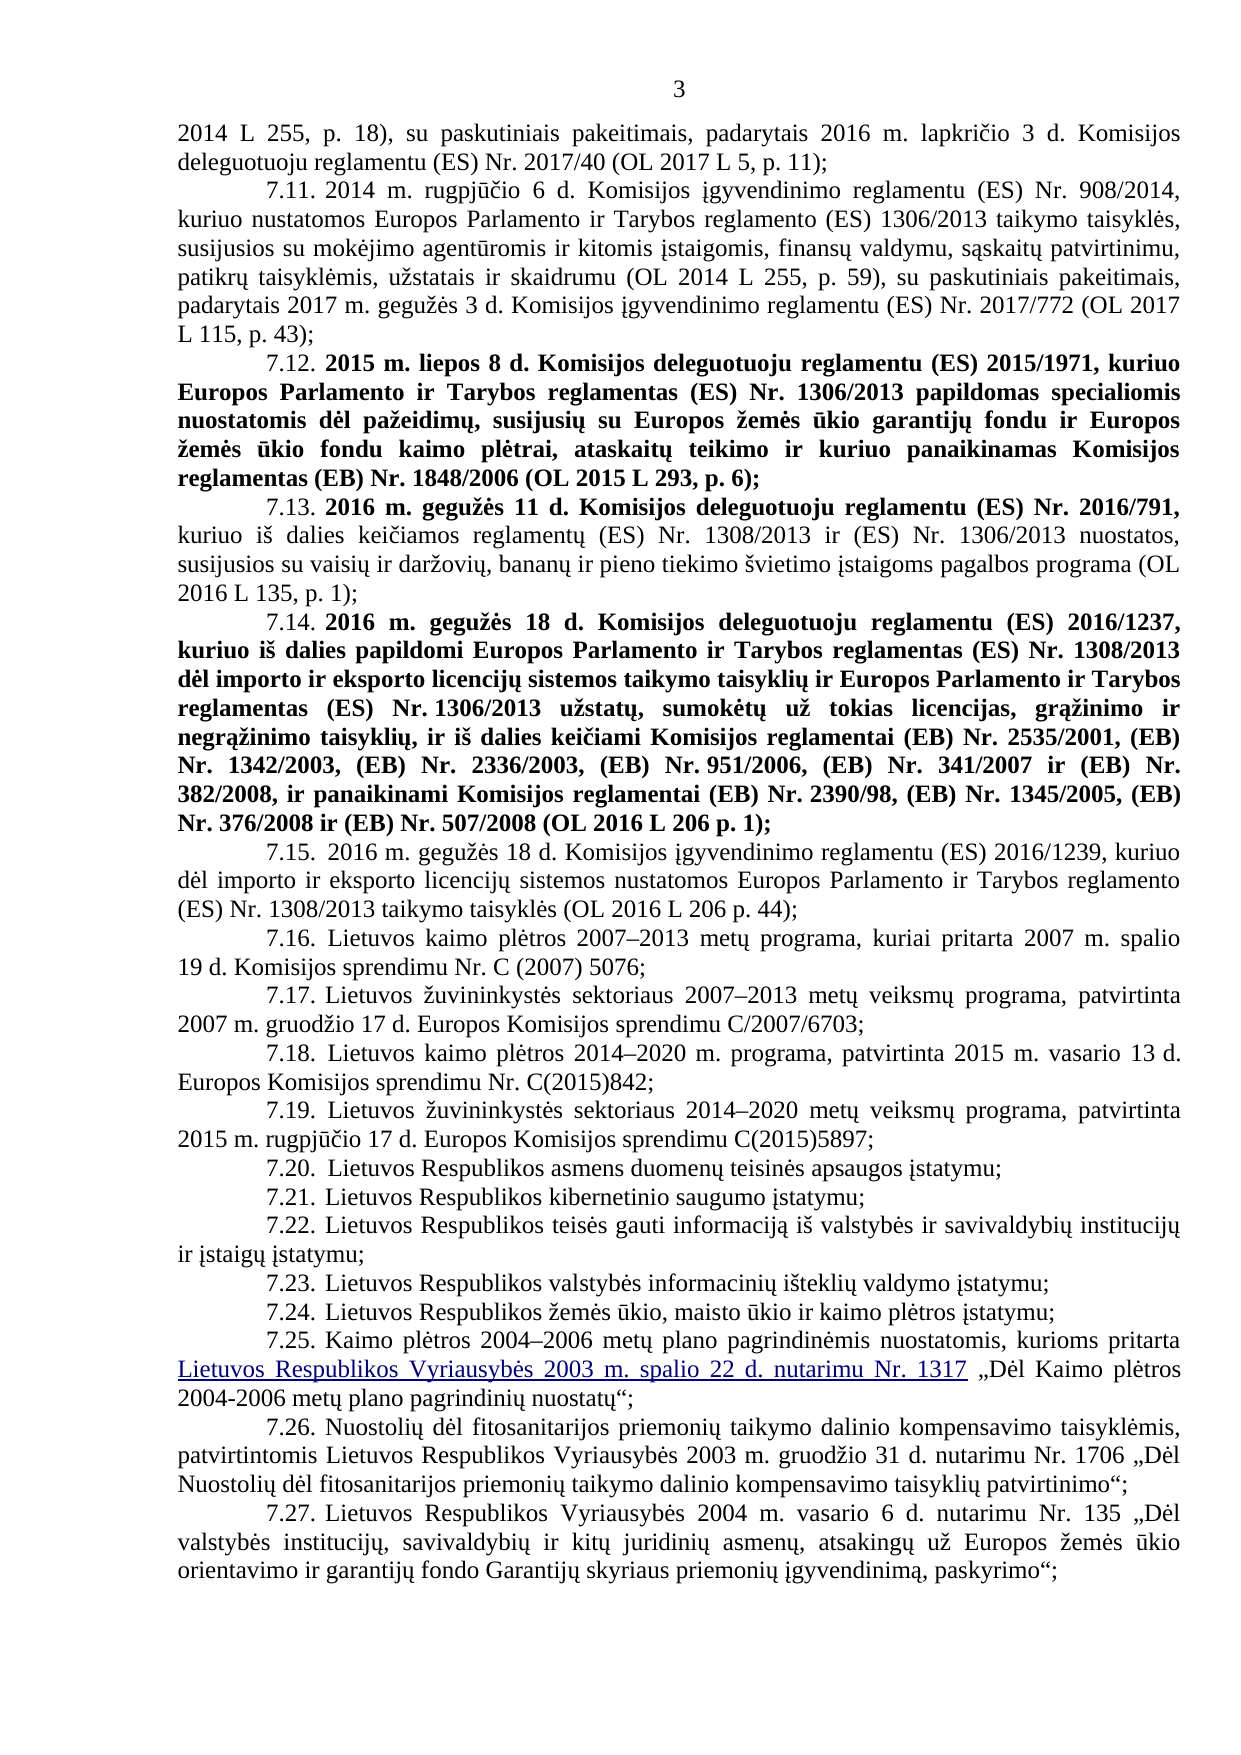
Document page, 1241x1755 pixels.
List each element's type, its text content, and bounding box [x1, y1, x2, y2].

text 2014 L 255, p. 18), su paskutiniais pakeitimais, padarytais 2016 m. lapkričio 3 d. Komisijos deleguotuoju reglamentu (ES) Nr. 2017/40 (OL 2017 L 5, p. 11); [177, 118, 1181, 176]
text 7.27. Lietuvos Respublikos Vyriausybės 2004 m. vasario 6 d. nutarimu Nr. 135 „Dėl valstybės institucijų, savivaldybių ir kitų juridinių asmenų, atsakingų už Europos žemės ūkio orientavimo ir garantijų fondo Garantijų skyriaus priemonių įgyvendinimą, paskyrimo“; [177, 1498, 1181, 1584]
text 7.19. Lietuvos žuvininkystės sektoriaus 2014–2020 metų veiksmų programa, patvirtinta 2015 m. rugpjūčio 17 d. Europos Komisijos sprendimu C(2015)5897; [177, 1096, 1181, 1153]
text 7.17. Lietuvos žuvininkystės sektoriaus 2007–2013 metų veiksmų programa, patvirtinta 2007 m. gruodžio 17 d. Europos Komisijos sprendimu C/2007/6703; [177, 981, 1181, 1038]
text 7.11. 2014 m. rugpjūčio 6 d. Komisijos įgyvendinimo reglamentu (ES) Nr. 908/2014, kuriuo nustatomos Europos Parlamento ir Tarybos reglamento (ES) 1306/2013 taikymo taisyklės, susijusios su mokėjimo agentūromis ir kitomis įstaigomis, finansų valdymu, sąskaitų patvirtinimu, patikrų taisyklėmis, užstatais ir skaidrumu (OL 2014 L 255, p. 59), su paskutiniais pakeitimais, padarytais 2017 m. gegužės 3 d. Komisijos įgyvendinimo reglamentu (ES) Nr. 2017/772 (OL 2017 L 115, p. 43); [177, 176, 1181, 348]
text 7.18. Lietuvos kaimo plėtros 2014–2020 m. programa, patvirtinta 2015 m. vasario 13 d. Europos Komisijos sprendimu Nr. C(2015)842; [177, 1038, 1181, 1096]
text 7.21. Lietuvos Respublikos kibernetinio saugumo įstatymu; [177, 1182, 1181, 1211]
text 7.12. 2015 m. liepos 8 d. Komisijos deleguotuoju reglamentu (ES) 2015/1971, kuriuo Europos Parlamento ir Tarybos reglamentas (ES) Nr. 1306/2013 papildomas specialiomis nuostatomis dėl pažeidimų, susijusių su Europos žemės ūkio garantijų fondu ir Europos žemės ūkio fondu kaimo plėtrai, ataskaitų teikimo ir kuriuo panaikinamas Komisijos reglamentas (EB) Nr. 1848/2006 (OL 2015 L 293, p. 6); [177, 348, 1181, 492]
text 7.20. Lietuvos Respublikos asmens duomenų teisinės apsaugos įstatymu; [177, 1153, 1181, 1182]
text 7.26. Nuostolių dėl fitosanitarijos priemonių taikymo dalinio kompensavimo taisyklėmis, patvirtintomis Lietuvos Respublikos Vyriausybės 2003 m. gruodžio 31 d. nutarimu Nr. 1706 „Dėl Nuostolių dėl fitosanitarijos priemonių taikymo dalinio kompensavimo taisyklių patvirtinimo“; [177, 1412, 1181, 1498]
text 7.13. 2016 m. gegužės 11 d. Komisijos deleguotuoju reglamentu (ES) Nr. 2016/791, kuriuo iš dalies keičiamos reglamentų (ES) Nr. 1308/2013 ir (ES) Nr. 1306/2013 nuostatos, susijusios su vaisių ir daržovių, bananų ir pieno tiekimo švietimo įstaigoms pagalbos programa (OL 2016 L 135, p. 1); [177, 492, 1181, 607]
text 7.22. Lietuvos Respublikos teisės gauti informaciją iš valstybės ir savivaldybių institucijų ir įstaigų įstatymu; [177, 1211, 1181, 1268]
text 7.23. Lietuvos Respublikos valstybės informacinių išteklių valdymo įstatymu; [220, 1268, 1181, 1297]
text 7.25. Kaimo plėtros 2004–2006 metų plano pagrindinėmis nuostatomis, kurioms pritarta Lietuvos Respublikos Vyriausybės 2003 m. spalio 22 d. nutarimu Nr. 1317 „Dėl Kaimo plėtros 2004-2006 metų plano pagrindinių nuostatų“; [177, 1326, 1181, 1412]
text 7.24. Lietuvos Respublikos žemės ūkio, maisto ūkio ir kaimo plėtros įstatymu; [220, 1297, 1181, 1326]
text 7.15. 2016 m. gegužės 18 d. Komisijos įgyvendinimo reglamentu (ES) 2016/1239, kuriuo dėl importo ir eksporto licencijų sistemos nustatomos Europos Parlamento ir Tarybos reglamento (ES) Nr. 1308/2013 taikymo taisyklės (OL 2016 L 206 p. 44); [177, 837, 1181, 923]
text 7.16. Lietuvos kaimo plėtros 2007–2013 metų programa, kuriai pritarta 2007 m. spalio 19 d. Komisijos sprendimu Nr. C (2007) 5076; [177, 923, 1181, 981]
text 7.14. 2016 m. gegužės 18 d. Komisijos deleguotuoju reglamentu (ES) 2016/1237, kuriuo iš dalies papildomi Europos Parlamento ir Tarybos reglamentas (ES) Nr. 1308/2013 dėl importo ir eksporto licencijų sistemos taikymo taisyklių ir Europos Parlamento ir Tarybos reglamentas (ES) Nr. 1306/2013 užstatų, sumokėtų už tokias licencijas, grąžinimo ir negrąžinimo taisyklių, ir iš dalies keičiami Komisijos reglamentai (EB) Nr. 2535/2001, (EB) Nr. 1342/2003, (EB) Nr. 2336/2003, (EB) Nr. 951/2006, (EB) Nr. 341/2007 ir (EB) Nr. 382/2008, ir panaikinami Komisijos reglamentai (EB) Nr. 2390/98, (EB) Nr. 1345/2005, (EB) Nr. 376/2008 ir (EB) Nr. 507/2008 (OL 2016 L 206 p. 1); [177, 607, 1181, 837]
